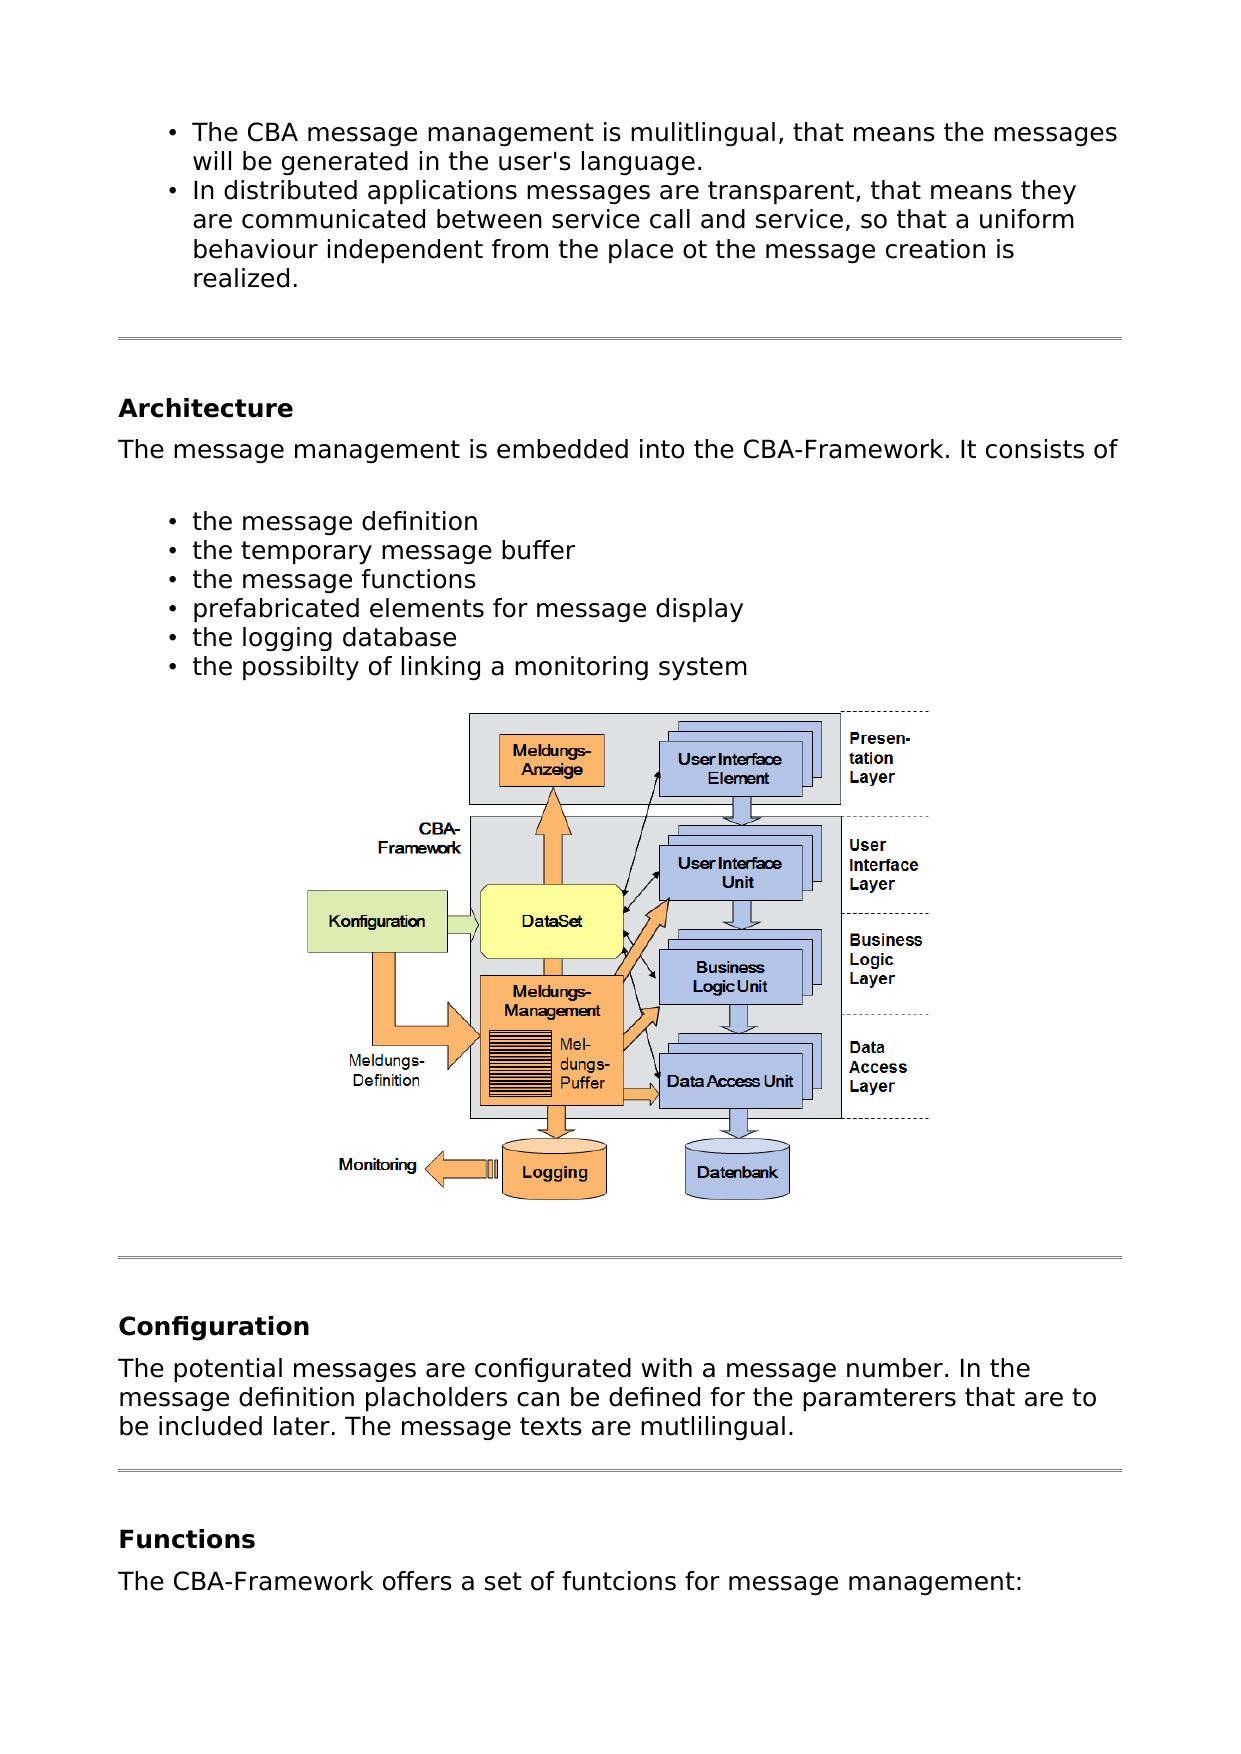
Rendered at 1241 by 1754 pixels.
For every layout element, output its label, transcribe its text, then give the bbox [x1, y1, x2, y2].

list the temporary message buffer [177, 536, 1122, 565]
subtitle Architecture [118, 394, 1122, 423]
text The CBA-Framework offers a set of funtcions for message management: [118, 1567, 1122, 1596]
text The potential messages are configurated with a message number. In the message definition placholders can be defined for the paramterers that are to be included later. The message texts are mutlilingual. [118, 1354, 1122, 1442]
subtitle Configuration [118, 1313, 1122, 1342]
list the message functions [177, 565, 1122, 594]
subtitle Functions [118, 1526, 1122, 1555]
list The CBA message management is mulitlingual, that means the messages will be generated in the user's language. [177, 118, 1122, 176]
list In distributed applications messages are transparent, that means they are communicated between service call and service, so that a uniform behaviour independent from the place ot the message creation is realized. [177, 176, 1122, 293]
list the message definition [177, 507, 1122, 536]
text The message management is embedded into the CBA-Framework. It consists of [118, 436, 1122, 465]
list the possibilty of linking a monitoring system [177, 653, 1122, 682]
list the logging database [177, 623, 1122, 653]
picture [307, 711, 933, 1200]
list prefabricated elements for message display [177, 594, 1122, 623]
